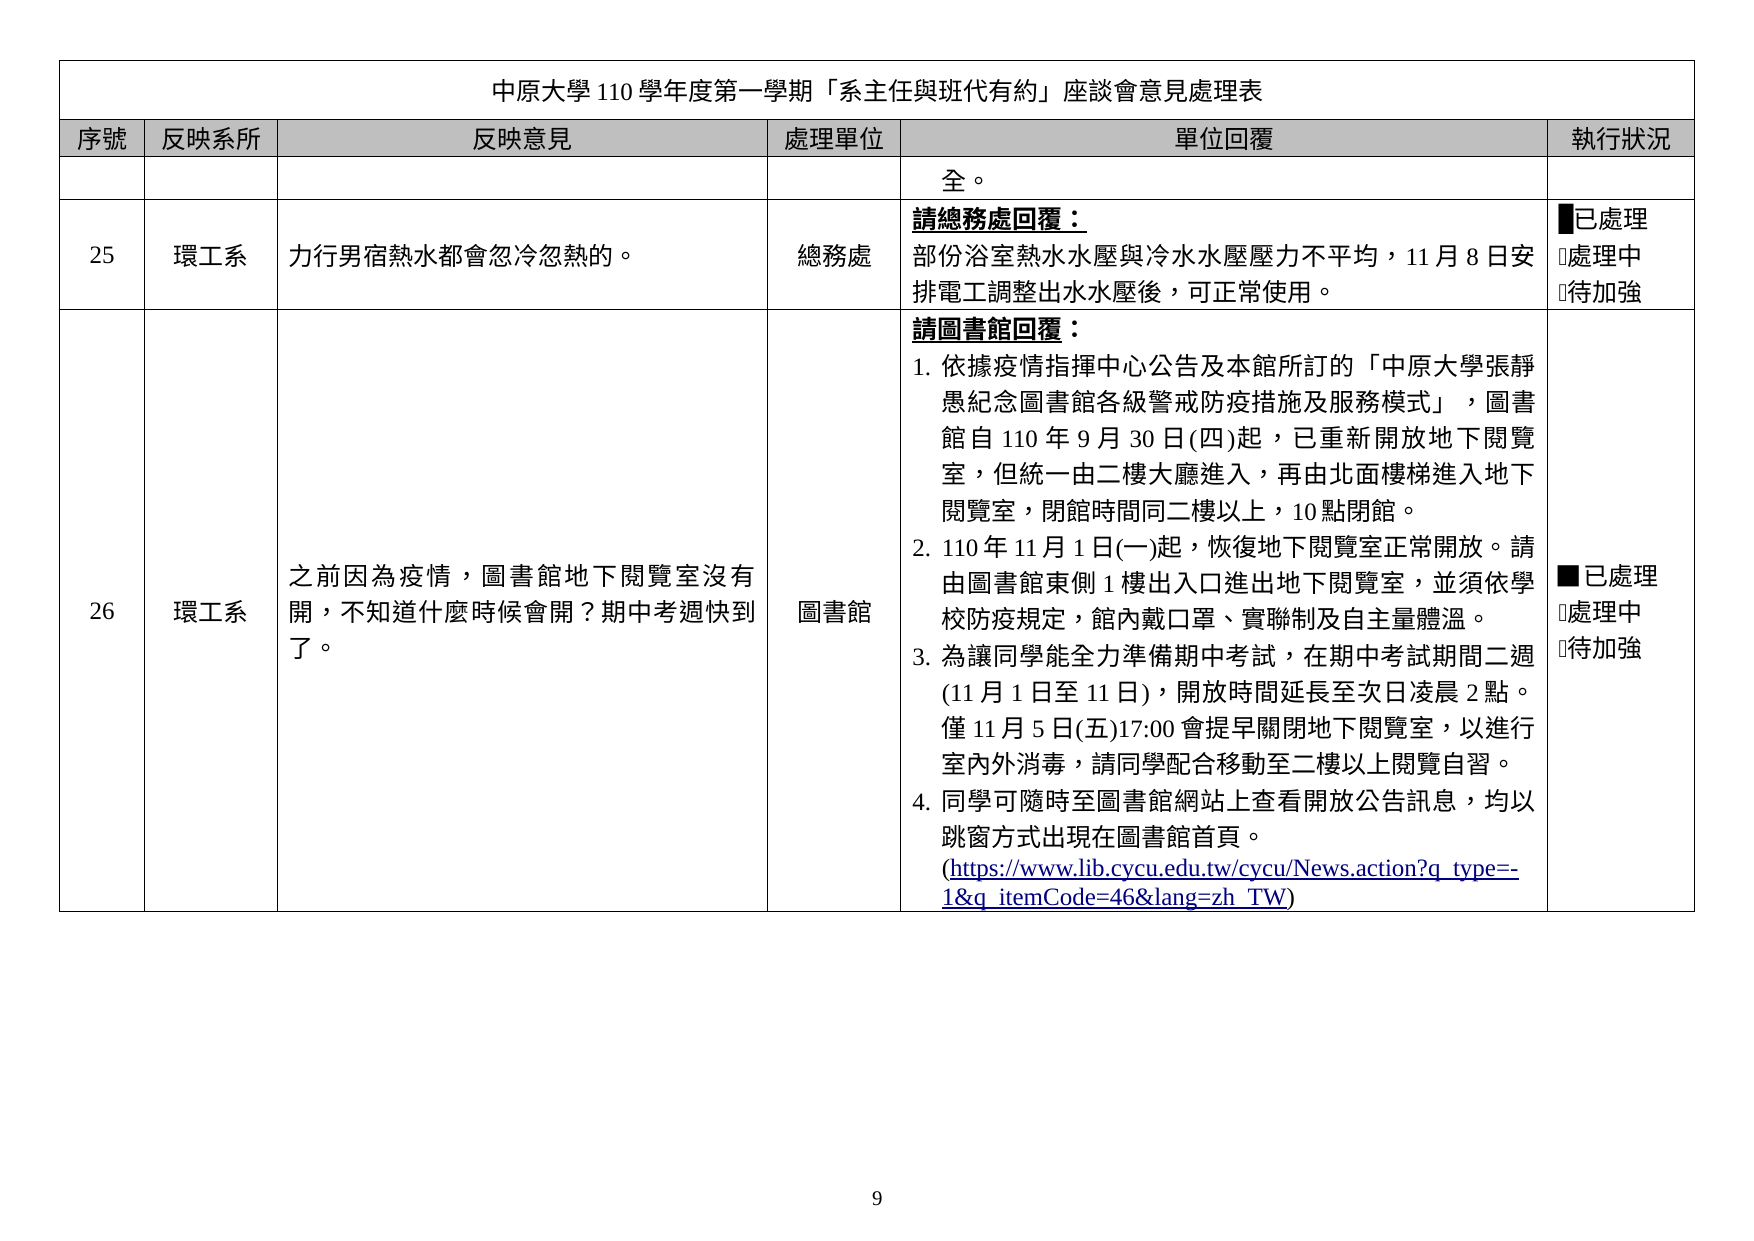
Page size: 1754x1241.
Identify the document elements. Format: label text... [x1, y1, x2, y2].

table_cell [1548, 157, 1694, 199]
table_cell [60, 157, 144, 199]
table_cell 25 [60, 200, 144, 309]
table_cell [145, 157, 277, 199]
table_cell 序號 [60, 120, 144, 156]
table_cell 圖書館 [768, 310, 900, 911]
table_cell 26 [60, 310, 144, 911]
table_cell 執行狀況 [1548, 120, 1694, 156]
table_cell 處理單位 [768, 120, 900, 156]
table_cell 反映系所 [145, 120, 277, 156]
table_cell 環工系 [145, 310, 277, 911]
table_cell 總務處 [768, 200, 900, 309]
table_header 中原大學110學年度第一學期「系主任與班代有約」座談會意見處理表 [60, 61, 1694, 119]
table_cell 請學務處回覆： 宿舍確遵教育部「大專校院110學年度因應嚴重特殊傳染性肺炎防疫管理指引」及全校防疫會議決議二級警戒狀態之規定，進出宿舍量測體溫及實施夜間門禁管制，係以全體住宿生之防疫安全為優先考量，感謝所有住宿生支持及遵守，共同建立平安及安全之住宿環境。 110年11月2日起各宿舍已開放全天候自主管理刷卡進出，為符合教育部防疫要求，夜間24:00-06:00實施單一出入口刷卡進出，並由熱顯像側錄儀量測體溫，且需至傳達室前填寫夜間進出登記簿，以確保宿舍安全。 [901, 157, 1547, 199]
table_cell 之前因為疫情，圖書館地下閱覽室沒有開，不知道什麼時候會開？期中考週快到了。 [278, 310, 767, 911]
table_cell 力行男宿熱水都會忽冷忽熱的。 [278, 200, 767, 309]
table_cell [278, 157, 767, 199]
table_cell 請圖書館回覆： 依據疫情指揮中心公告及本館所訂的「中原大學張靜愚紀念圖書館各級警戒防疫措施及服務模式」，圖書館自110年9月30日(四)起，已重新開放地下閱覽室，但統一由二樓大廳進入，再由北面樓梯進入地下閱覽室，閉館時間同二樓以上，10點閉館。 110年11月1日(一)起，恢復地下閱覽室正常開放。請由圖書館東側1樓出入口進出地下閱覽室，並須依學校防疫規定，館內戴口罩、實聯制及自主量體溫。 為讓同學能全力準備期中考試，在期中考試期間二週(11月1日至11日)，開放時間延長至次日凌晨2點。僅11月5日(五)17:00會提早關閉地下閱覽室，以進行室內外消毒，請同學配合移動至二樓以上閱覽自習。 同學可隨時至圖書館網站上查看開放公告訊息，均以跳窗方式出現在圖書館首頁。 (https://www.lib.cycu.edu.tw/cycu/News.action?q_type=-1&q_itemCode=46&lang=zh_TW) [901, 310, 1547, 911]
table_cell 單位回覆 [901, 120, 1547, 156]
table_cell 已處理 處理中 待加強 [1548, 310, 1694, 911]
table_cell [768, 157, 900, 199]
table_cell █已處理 處理中 待加強 [1548, 200, 1694, 309]
table_cell 請總務處回覆： 部份浴室熱水水壓與冷水水壓壓力不平均，11月8日安排電工調整出水水壓後，可正常使用。 [901, 200, 1547, 309]
table_cell 反映意見 [278, 120, 767, 156]
table_cell 環工系 [145, 200, 277, 309]
